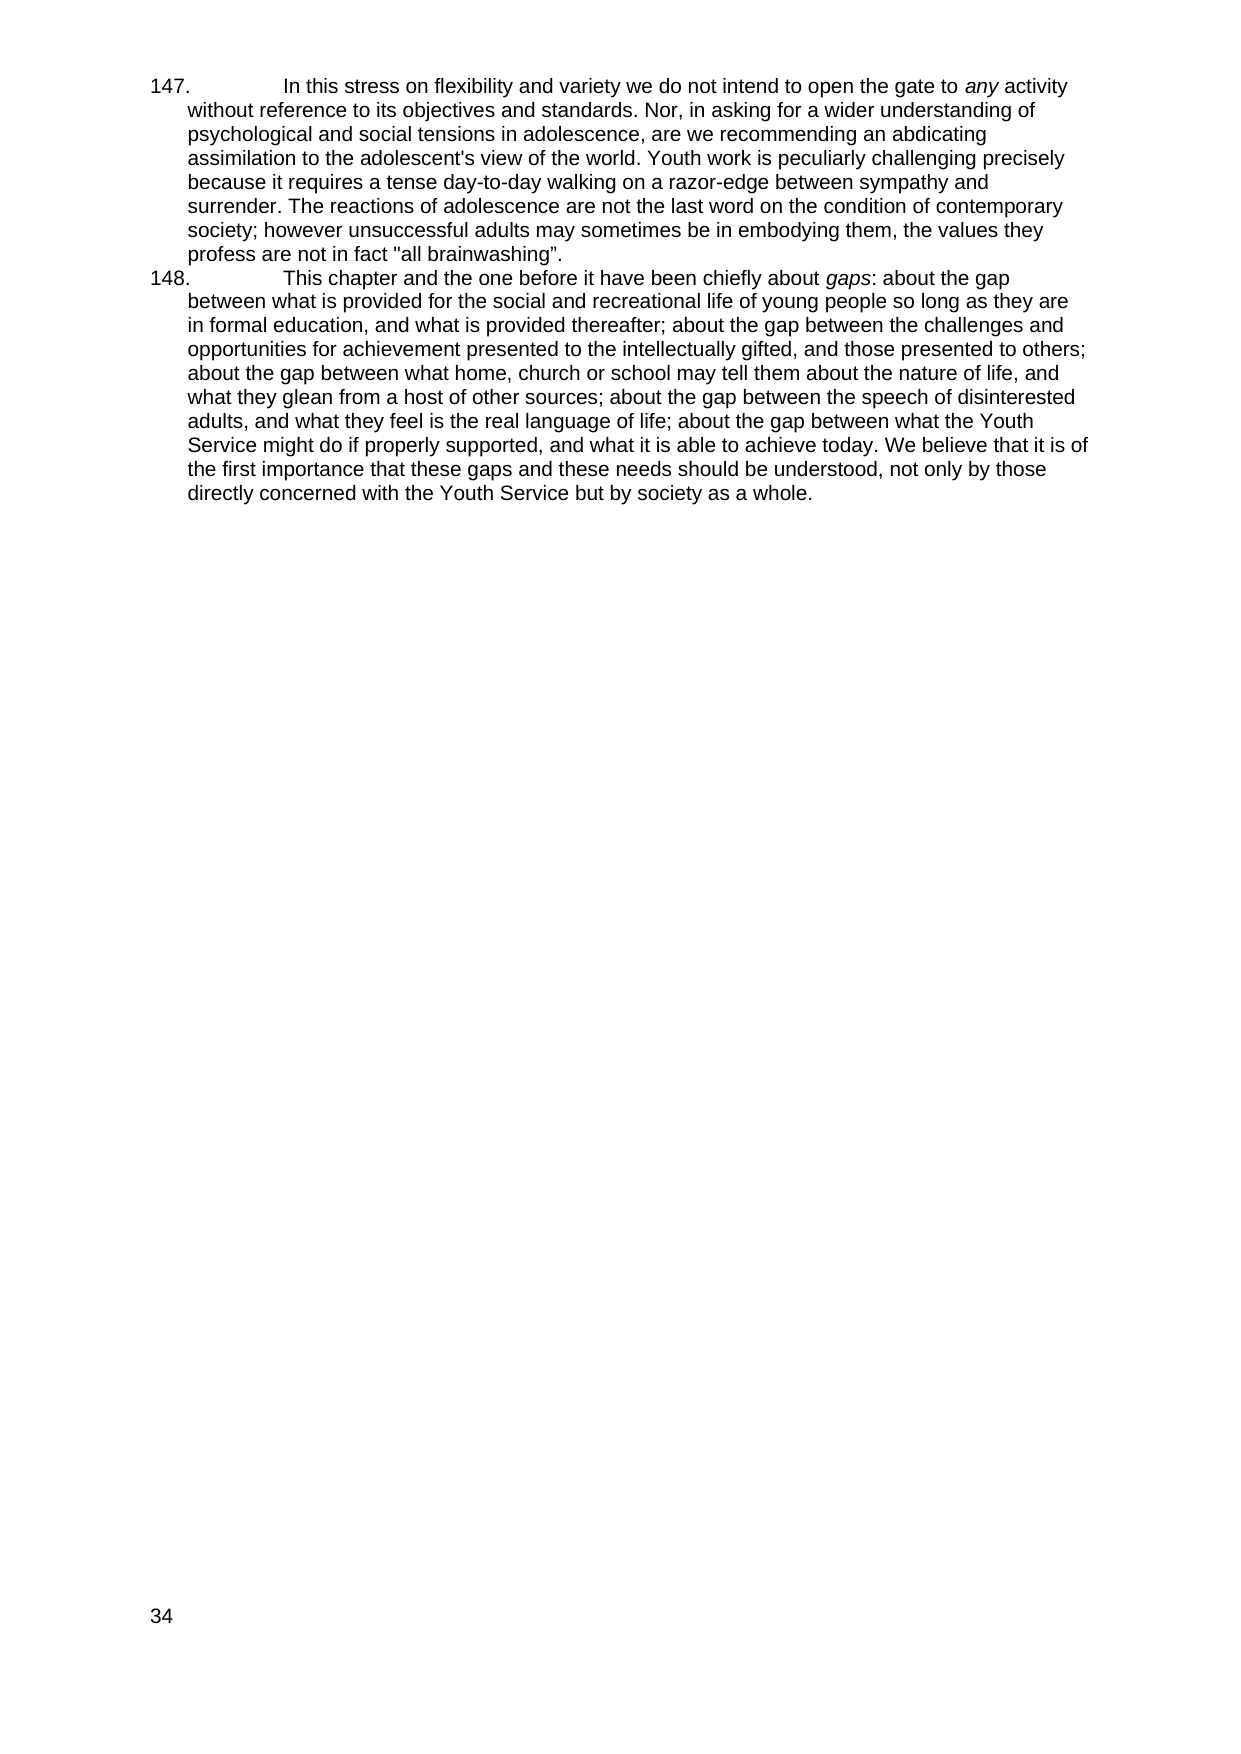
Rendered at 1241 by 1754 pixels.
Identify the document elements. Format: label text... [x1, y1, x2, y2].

list In this stress on flexibility and variety we do not intend to open the gate to any activity without reference to its objectives and standards. Nor, in asking for a wider understanding of psychological and social tensions in adolescence, are we recommending an abdicating assimilation to the adolescent's view of the world. Youth work is peculiarly challenging precisely because it requires a tense day-to-day walking on a razor-edge between sympathy and surrender. The reactions of adolescence are not the last word on the condition of contemporary society; however unsuccessful adults may sometimes be in embodying them, the values they profess are not in fact "all brainwashing”. [150, 74, 1090, 265]
list This chapter and the one before it have been chiefly about gaps: about the gap between what is provided for the social and recreational life of young people so long as they are in formal education, and what is provided thereafter; about the gap between the challenges and opportunities for achievement presented to the intellectually gifted, and those presented to others; about the gap between what home, church or school may tell them about the nature of life, and what they glean from a host of other sources; about the gap between the speech of disinterested adults, and what they feel is the real language of life; about the gap between what the Youth Service might do if properly supported, and what it is able to achieve today. We believe that it is of the first importance that these gaps and these needs should be understood, not only by those directly concerned with the Youth Service but by society as a whole. [150, 265, 1090, 505]
